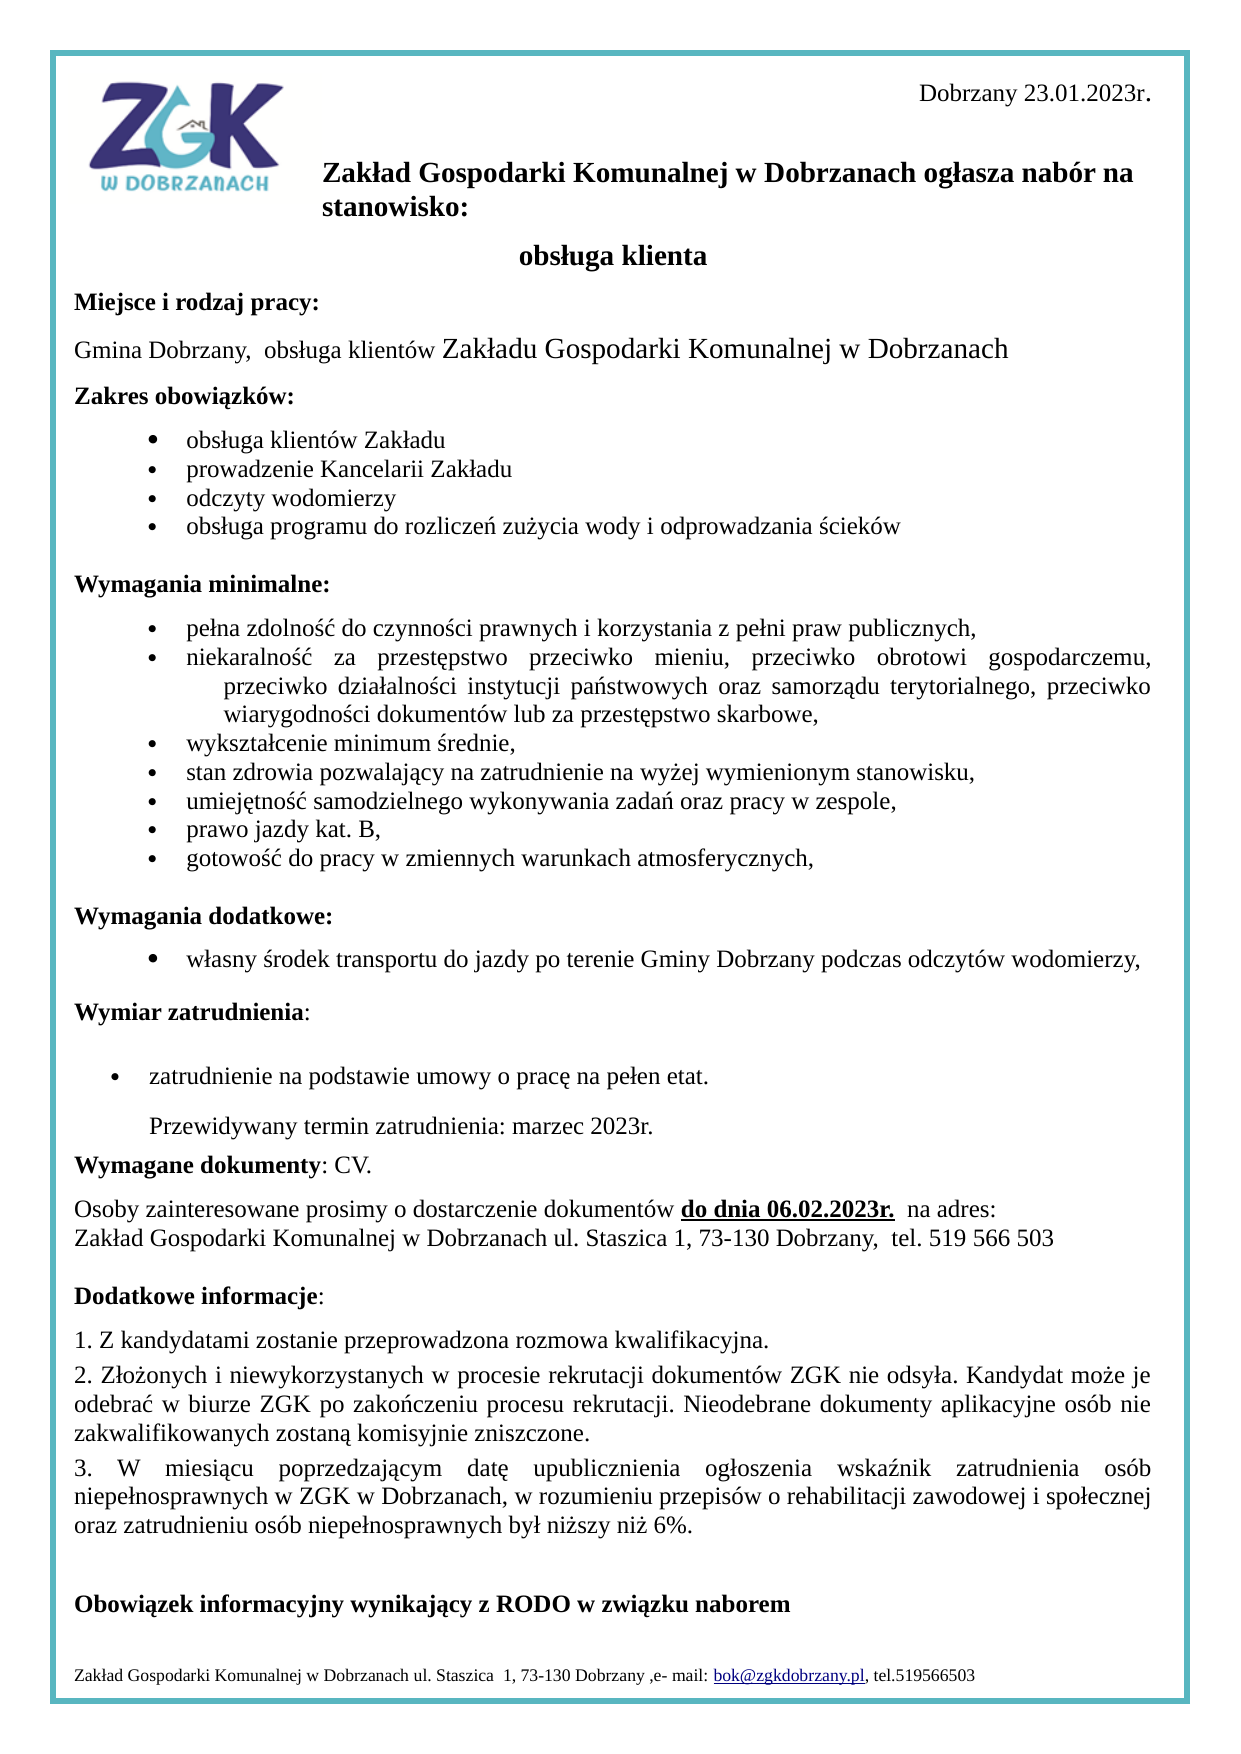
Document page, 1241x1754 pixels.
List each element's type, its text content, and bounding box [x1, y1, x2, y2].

list pełna zdolność do czynności prawnych i korzystania z pełni praw publicznych, [148, 613, 1152, 642]
list odczyty wodomierzy [148, 483, 1152, 511]
list prawo jazdy kat. B, [148, 814, 1152, 843]
text 1. Z kandydatami zostanie przeprowadzona rozmowa kwalifikacyjna. [74, 1325, 1152, 1354]
text Zakład Gospodarki Komunalnej w Dobrzanach ogłasza nabór na stanowisko: [74, 155, 1152, 222]
text 2. Złożonych i niewykorzystanych w procesie rekrutacji dokumentów ZGK nie odsyła. Kandydat może je odebrać w biurze ZGK po zakończeniu procesu rekrutacji. Nieodebrane dokumenty aplikacyjne osób nie zakwalifikowanych zostaną komisyjnie zniszczone. [74, 1360, 1152, 1446]
text Zakres obowiązków: [74, 381, 1152, 409]
text Zakład Gospodarki Komunalnej w Dobrzanach ul. Staszica 1, 73-130 Dobrzany, tel. 519 566 503 [74, 1223, 1152, 1252]
text Wymagane dokumenty: CV. [74, 1150, 1152, 1179]
text Obowiązek informacyjny wynikający z RODO w związku naborem [74, 1589, 1152, 1618]
text 3. W miesiącu poprzedzającym datę upublicznienia ogłoszenia wskaźnik zatrudnienia osób niepełnosprawnych w ZGK w Dobrzanach, w rozumieniu przepisów o rehabilitacji zawodowej i społecznej oraz zatrudnieniu osób niepełnosprawnych był niższy niż 6%. [74, 1453, 1152, 1539]
text Wymiar zatrudnienia: [74, 997, 1152, 1026]
text Miejsce i rodzaj pracy: [74, 287, 1152, 316]
list prowadzenie Kancelarii Zakładu [148, 454, 1152, 483]
list stan zdrowia pozwalający na zatrudnienie na wyżej wymienionym stanowisku, [148, 757, 1152, 786]
list obsługa klientów Zakładu [148, 425, 1152, 454]
list gotowość do pracy w zmiennych warunkach atmosferycznych, [148, 843, 1152, 872]
list niekaralność za przestępstwo przeciwko mieniu, przeciwko obrotowi gospodarczemu, przeciwko działalności instytucji państwowych oraz samorządu terytorialnego, przeciwko wiarygodności dokumentów lub za przestępstwo skarbowe, [148, 642, 1152, 728]
list wykształcenie minimum średnie, [148, 728, 1152, 757]
text obsługa klienta [74, 238, 1152, 272]
text Przewidywany termin zatrudnienia: marzec 2023r. [149, 1111, 1152, 1140]
list umiejętność samodzielnego wykonywania zadań oraz pracy w zespole, [148, 786, 1152, 814]
text Wymagania minimalne: [74, 569, 1152, 598]
list własny środek transportu do jazdy po terenie Gminy Dobrzany podczas odczytów wodomierzy, [148, 944, 1152, 973]
list obsługa programu do rozliczeń zużycia wody i odprowadzania ścieków [148, 511, 1152, 540]
list zatrudnienie na podstawie umowy o pracę na pełen etat. [111, 1061, 1152, 1090]
text Dobrzany 23.01.2023r. [322, 74, 1152, 107]
text Gmina Dobrzany, obsługa klientów Zakładu Gospodarki Komunalnej w Dobrzanach [74, 332, 1152, 365]
text Dodatkowe informacje: [74, 1281, 1152, 1309]
text Osoby zainteresowane prosimy o dostarczenie dokumentów do dnia 06.02.2023r. na adres: [74, 1194, 1152, 1223]
text Wymagania dodatkowe: [74, 901, 1152, 929]
